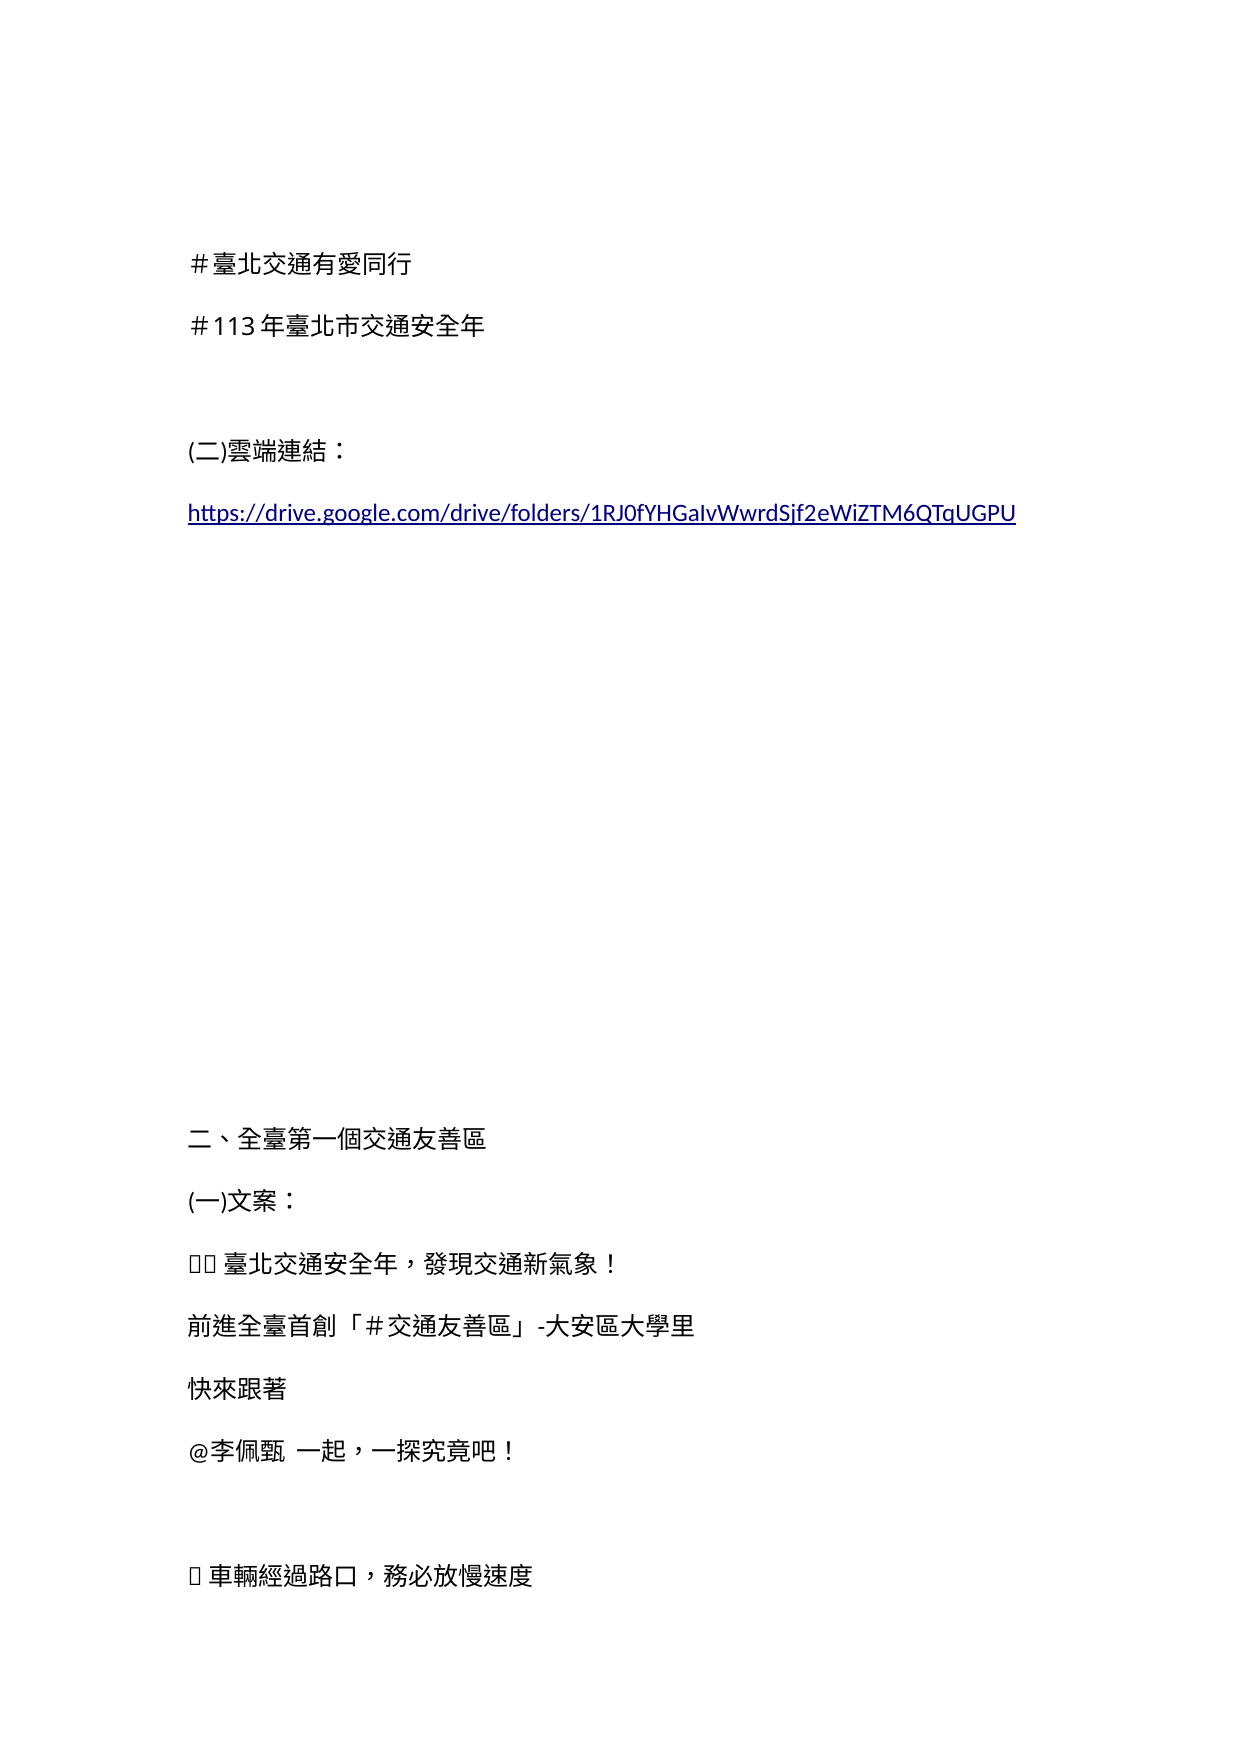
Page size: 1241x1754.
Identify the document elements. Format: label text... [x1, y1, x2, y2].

text 快來跟著 [187, 1346, 1053, 1408]
text 前進全臺首創「＃交通友善區」-大安區大學里 [187, 1283, 1053, 1346]
text 🚦 車輛經過路口，務必放慢速度 [187, 1533, 1053, 1596]
text 二、全臺第一個交通友善區 [187, 1096, 1053, 1158]
text 🚗💨 臺北交通安全年，發現交通新氣象！ [187, 1221, 1053, 1283]
text (一)文案： [187, 1158, 1053, 1221]
text (二)雲端連結： [187, 408, 1053, 471]
text ＃臺北交通有愛同行 [187, 221, 1053, 283]
text @李佩甄 一起，一探究竟吧！ [187, 1408, 1053, 1471]
text https://drive.google.com/drive/folders/1RJ0fYHGaIvWwrdSjf2eWiZTM6QTqUGPU [187, 471, 1053, 533]
text ＃113年臺北市交通安全年 [187, 283, 1053, 346]
